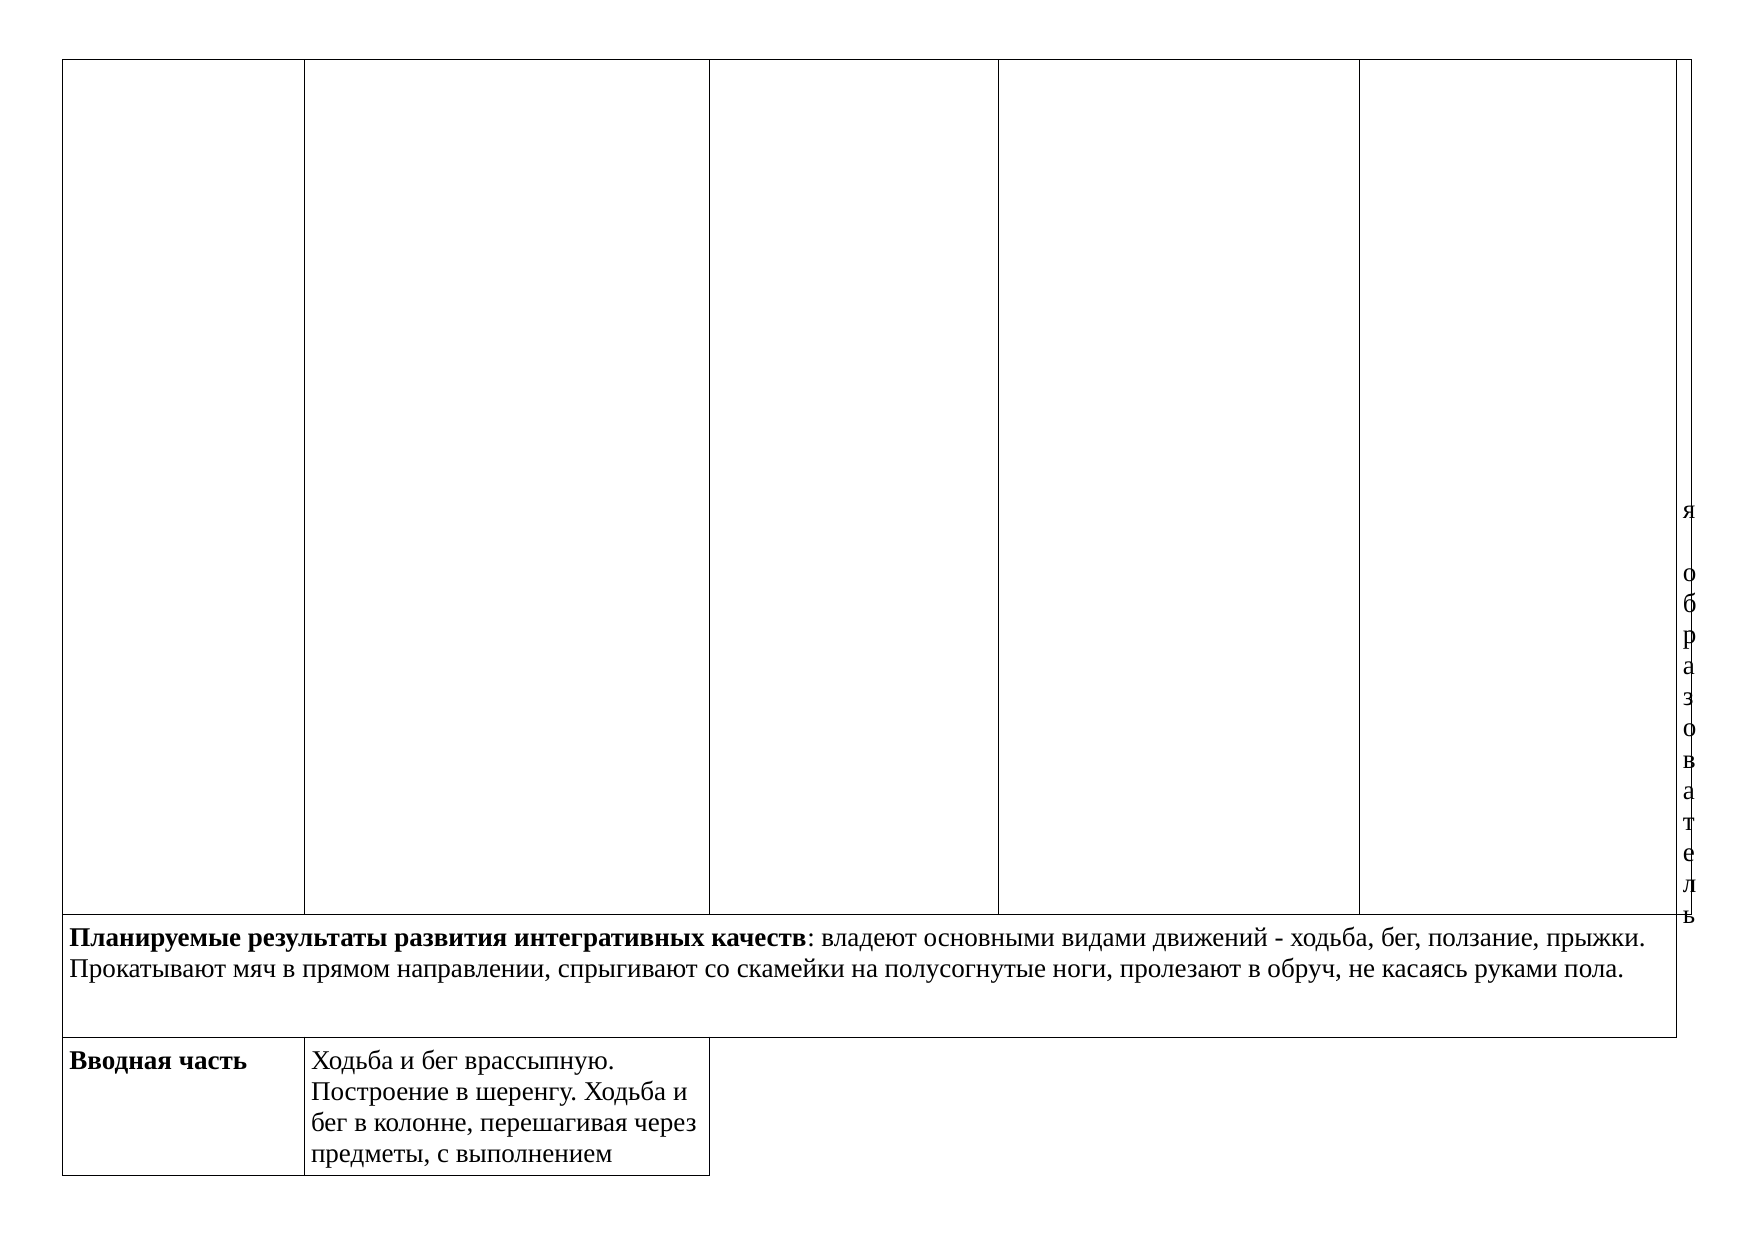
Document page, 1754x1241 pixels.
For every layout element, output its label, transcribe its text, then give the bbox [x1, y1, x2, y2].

table_cell [305, 60, 709, 913]
table_cell [999, 60, 1359, 913]
table_cell [710, 60, 998, 913]
table_cell [63, 60, 304, 913]
table_cell [710, 1037, 1691, 1175]
table_header Интеграция образовательных областей [1677, 60, 1691, 913]
table_cell [1677, 915, 1691, 1037]
table_cell Ходьба и бег врассыпную. Построение в шеренгу. Ходьба и бег в колонне, перешагивая через предметы, с выполнением [305, 1038, 709, 1175]
table_cell Вводная часть [63, 1038, 304, 1175]
table_cell [1360, 60, 1676, 913]
table_cell Планируемые результаты развития интегративных качеств: владеют основными видами движений - ходьба, бег, ползание, прыжки. Прокатывают мяч в прямом направлении, спрыгивают со скамейки на полусогнутые ноги, пролезают в обруч, не касаясь руками пола. [63, 915, 1676, 1037]
